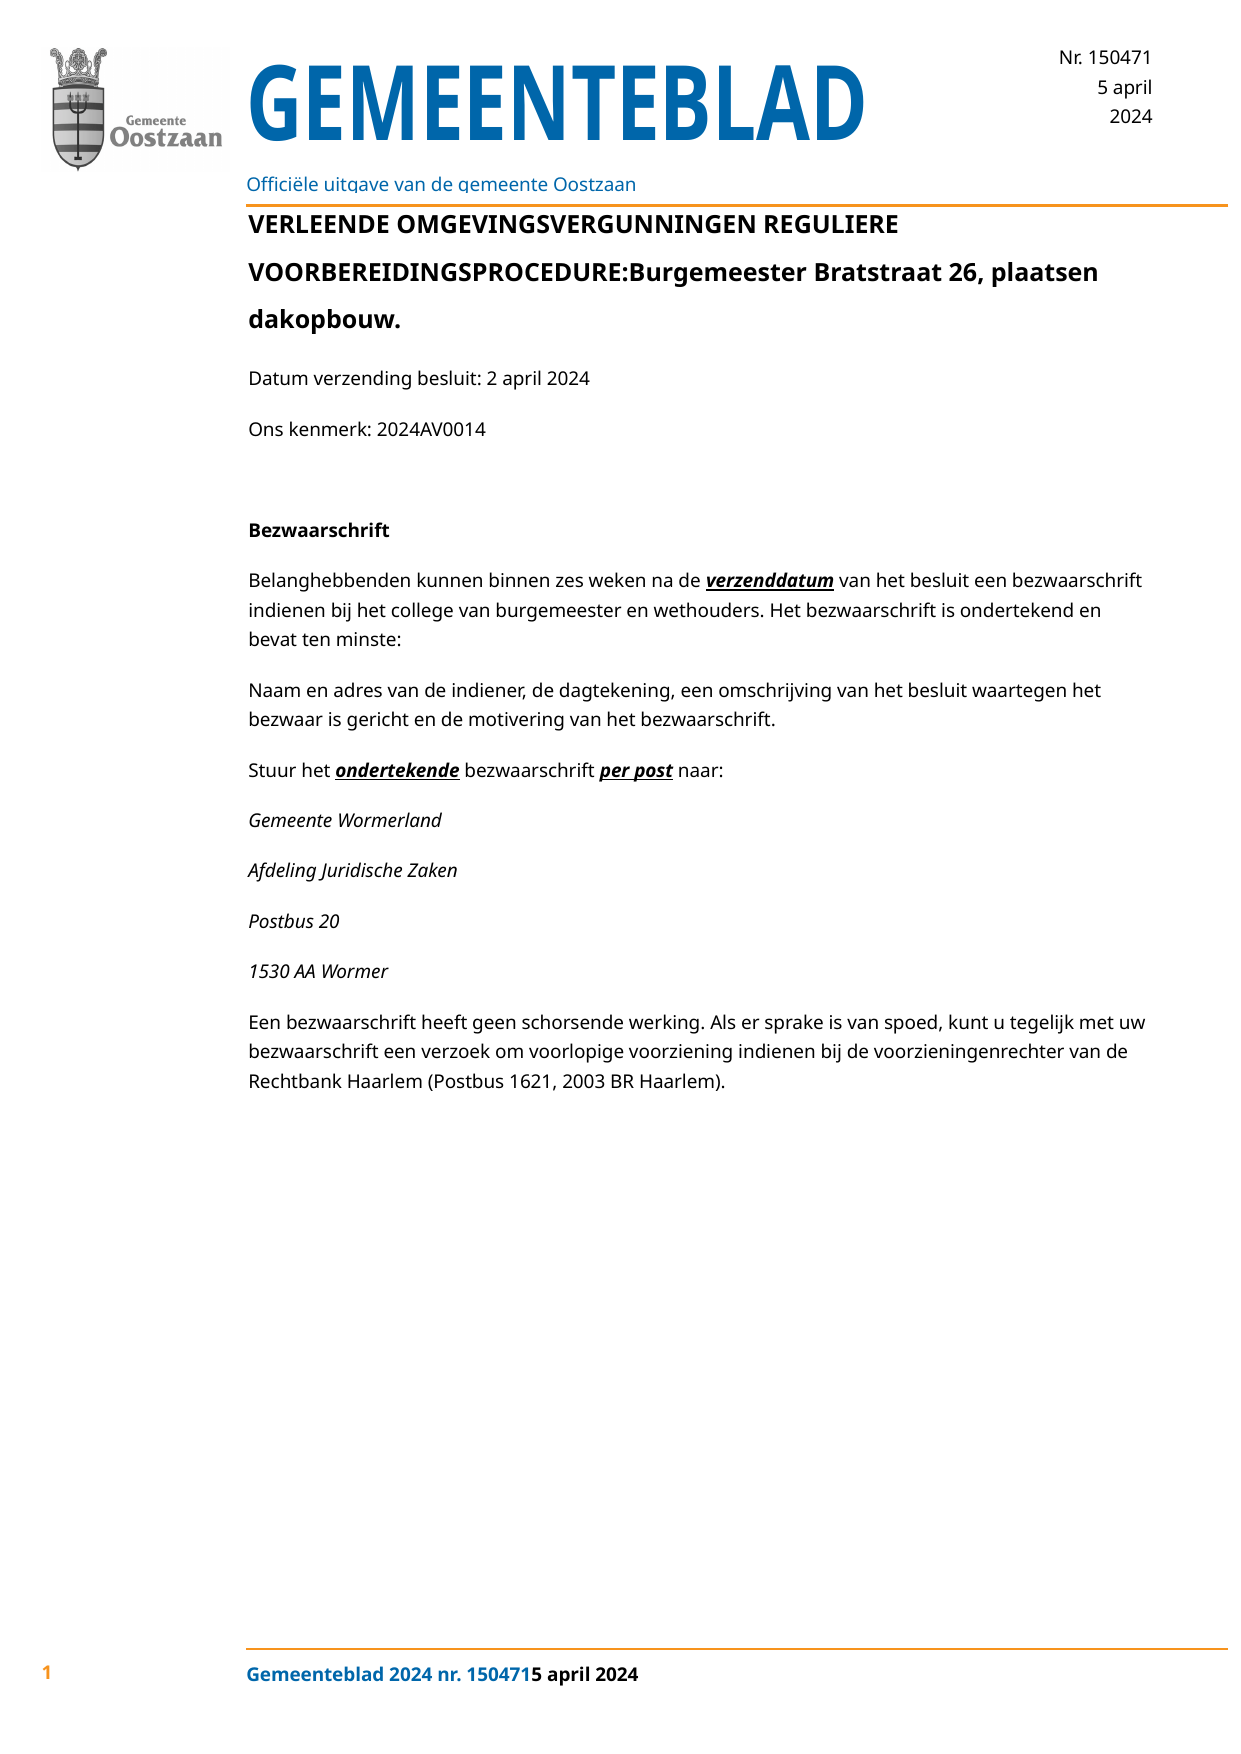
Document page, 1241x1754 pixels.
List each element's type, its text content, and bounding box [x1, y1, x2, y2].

text 1530 AA Wormer [248, 958, 1152, 984]
text Naam en adres van de indiener, de dagtekening, een omschrijving van het besluit waartegen het bezwaar is gericht en de motivering van het bezwaarschrift. [248, 677, 1152, 732]
picture [41, 47, 231, 172]
text Stuur het ondertekende bezwaarschrift per post naar: [248, 757, 1152, 782]
text Datum verzending besluit: 2 april 2024 [248, 366, 1152, 391]
text Belanghebbenden kunnen binnen zes weken na de verzenddatum van het besluit een bezwaarschrift indienen bij het college van burgemeester en wethouders. Het bezwaarschrift is ondertekend en bevat ten minste: [248, 567, 1152, 652]
text Afdeling Juridische Zaken [248, 858, 1152, 883]
text Ons kenmerk: 2024AV0014 [248, 416, 1152, 442]
text VERLEENDE OMGEVINGSVERGUNNINGEN REGULIERE VOORBEREIDINGSPROCEDURE:Burgemeester Bratstraat 26, plaatsen dakopbouw. [248, 207, 1152, 336]
text Postbus 20 [248, 908, 1152, 934]
text Gemeente Wormerland [248, 807, 1152, 833]
text Bezwaarschrift [248, 517, 1152, 542]
text Een bezwaarschrift heeft geen schorsende werking. Als er sprake is van spoed, kunt u tegelijk met uw bezwaarschrift een verzoek om voorlopige voorziening indienen bij de voorzieningenrechter van de Rechtbank Haarlem (Postbus 1621, 2003 BR Haarlem). [248, 1009, 1152, 1094]
